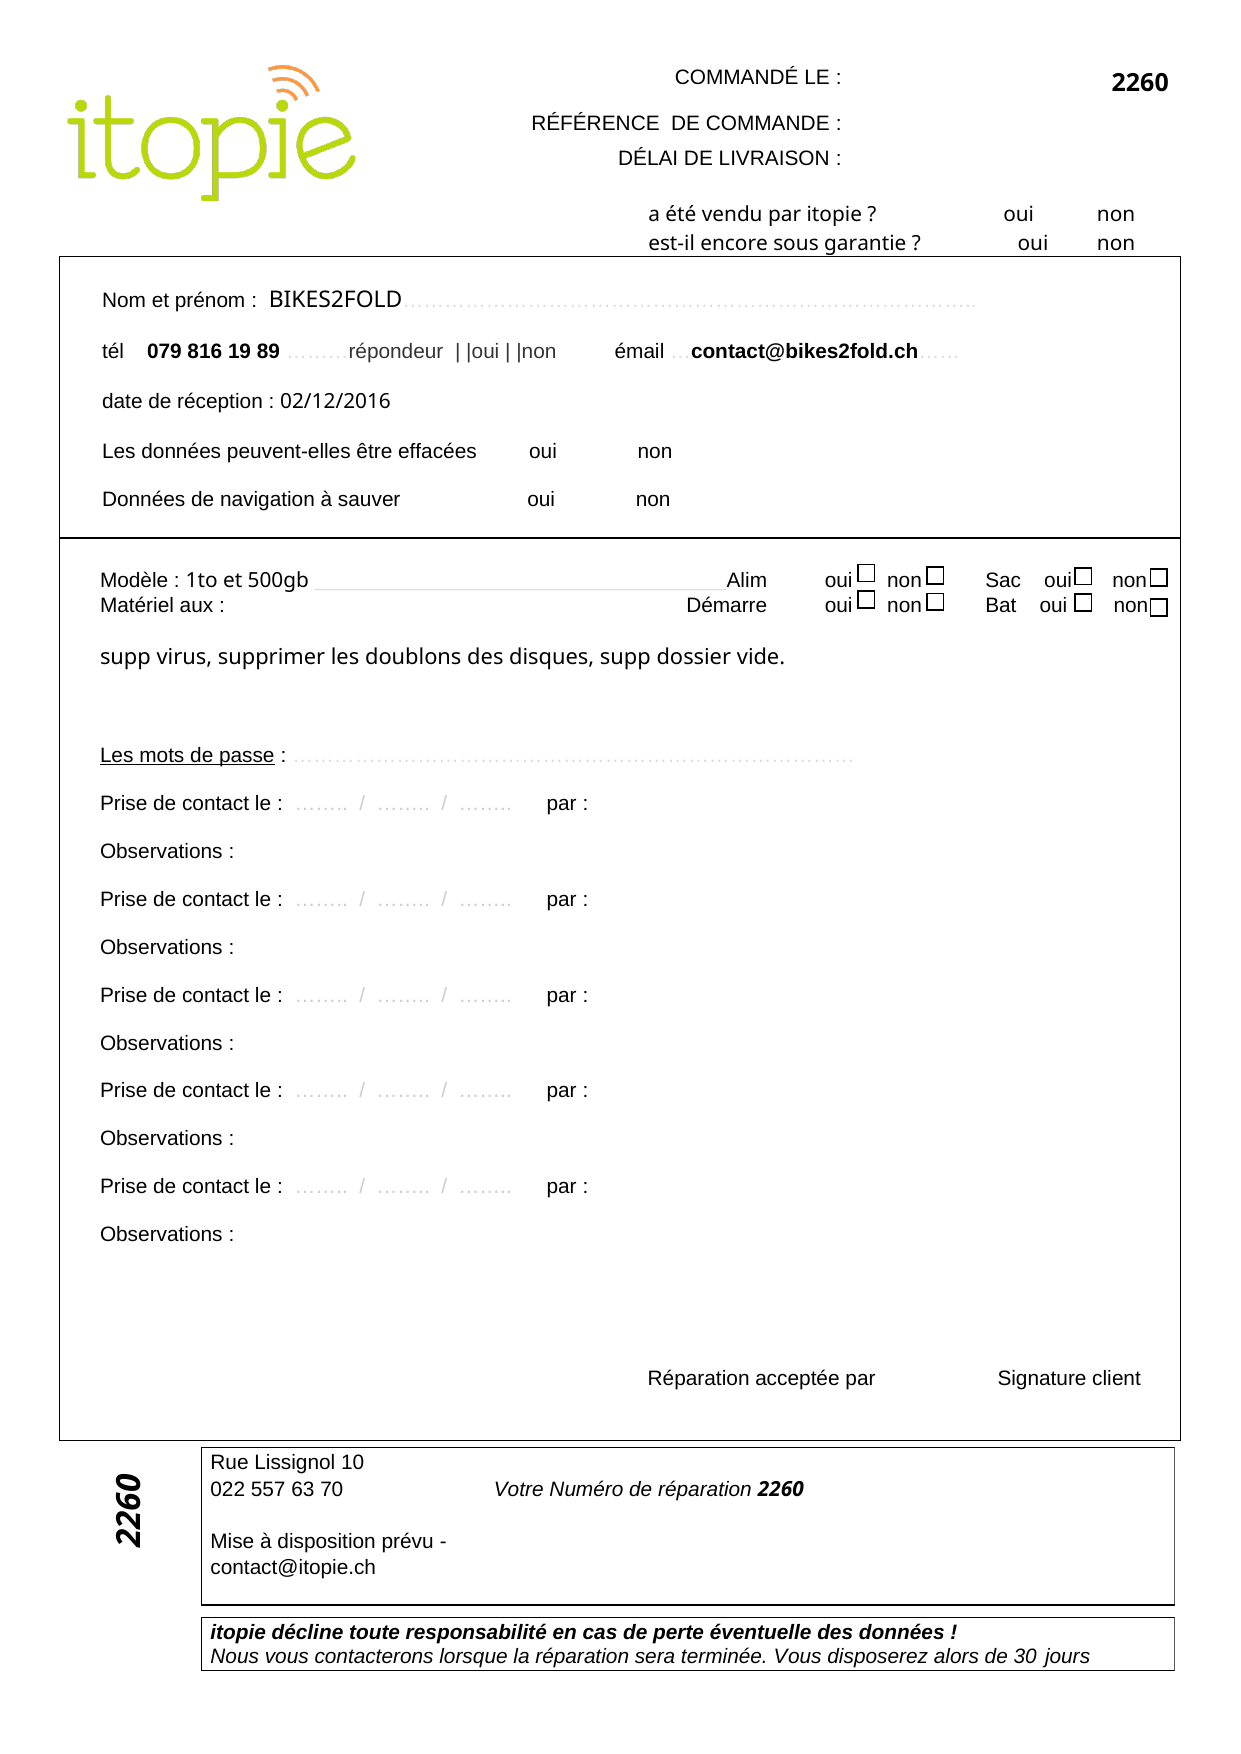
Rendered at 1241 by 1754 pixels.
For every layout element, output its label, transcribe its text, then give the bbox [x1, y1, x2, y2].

text a été vendu par itopie ? oui non [59, 199, 1181, 228]
table_header Rue Lissignol 10 022 557 63 70 Votre Numéro de réparation 2260 Mise à disposition prévu - contact@itopie.ch [195, 1441, 1180, 1611]
table_cell [847, 140, 1180, 175]
text Prise de contact le : …….. / …….. / …….. par : [60, 883, 1180, 911]
text Données de navigation à sauver oui non [60, 484, 1180, 511]
text Observations : [60, 1027, 1180, 1054]
text Réparation acceptée par Signature client [60, 1363, 1180, 1390]
text Observations : [60, 931, 1180, 958]
table_cell RÉFÉRENCE DE COMMANDE : [490, 105, 847, 140]
table_header 2260 [59, 1441, 195, 1677]
table_header COMMANDÉ LE : [490, 59, 847, 104]
text Prise de contact le : …….. / …….. / …….. par : [60, 979, 1180, 1006]
table_cell itopie décline toute responsabilité en cas de perte éventuelle des données ! Nous vous contacterons lorsque la réparation sera terminée. Vous disposerez alors de 30 jours [195, 1611, 1180, 1677]
table_header 2260 [847, 59, 1180, 104]
table_cell DÉLAI DE LIVRAISON : [490, 140, 847, 175]
text Modèle : 1to et 500gb Alim oui non Sac oui non [60, 562, 856, 590]
text Les données peuvent-elles être effacées oui non [60, 436, 1180, 463]
text Modèle : 1to et 500gb Alim oui non Sac oui non [948, 562, 1180, 590]
text Nom et prénom : BIKES2FOLD……………………………………………………………………….. [60, 280, 1180, 314]
text Matériel aux : Démarre oui non Bat oui non [60, 590, 1180, 617]
table_cell [847, 105, 1180, 140]
text supp virus, supprimer les doublons des disques, supp dossier vide. [60, 638, 1180, 671]
text Observations : [60, 836, 1180, 863]
text Prise de contact le : …….. / …….. / …….. par : [60, 788, 1180, 815]
text Prise de contact le : …….. / …….. / …….. par : [60, 1075, 1180, 1102]
text Observations : [60, 1219, 1180, 1246]
text Observations : [60, 1123, 1180, 1150]
text est-il encore sous garantie ? oui non [59, 228, 1181, 256]
text tél 079 816 19 89 ………répondeur | |oui | |non émail …contact@bikes2fold.ch…… [60, 335, 1180, 362]
text Modèle : 1to et 500gb Alim oui non Sac oui non [879, 562, 925, 590]
text Prise de contact le : …….. / …….. / …….. par : [60, 1171, 1180, 1198]
text Les mots de passe : ……………………………………………………………………… [60, 740, 1180, 767]
picture [67, 65, 356, 201]
text date de réception : 02/12/2016 [60, 383, 1180, 415]
